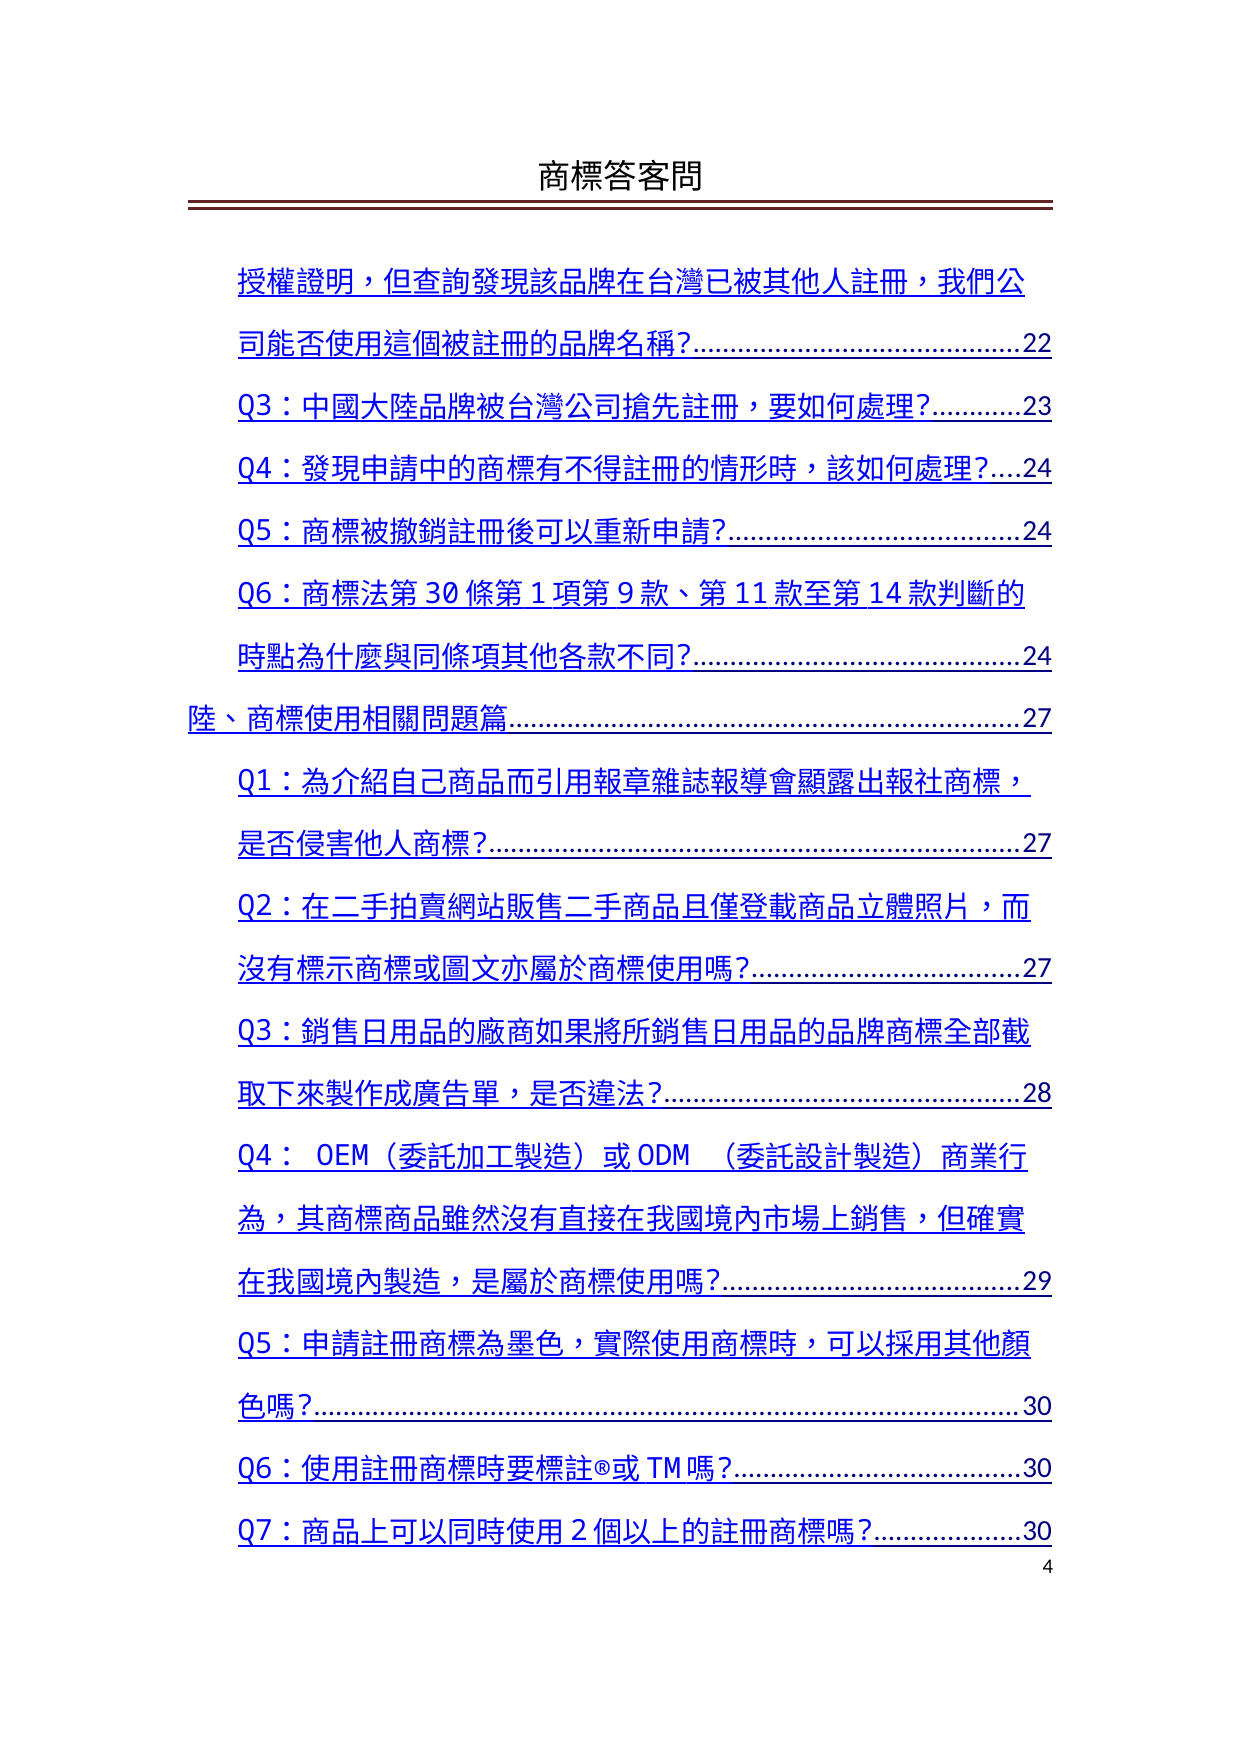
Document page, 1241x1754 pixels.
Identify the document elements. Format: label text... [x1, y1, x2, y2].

text 陸、商標使用相關問題篇 27 [187, 675, 1053, 738]
text Q6：商標法第30條第1項第9款、第11款至第14款判斷的時點為什麼與同條項其他各款不同? 24 [237, 550, 1053, 675]
text Q4：發現申請中的商標有不得註冊的情形時，該如何處理? 24 [237, 425, 1053, 488]
text Q2：我們公司要引進韓國服飾品牌，已經取得韓國公司的官方授權證明，但查詢發現該品牌在台灣已被其他人註冊，我們公司能否使用這個被註冊的品牌名稱? 22 [237, 238, 1053, 363]
text Q6：使用註冊商標時要標註®或TM嗎? 30 [237, 1425, 1053, 1488]
text Q1：為介紹自己商品而引用報章雜誌報導會顯露出報社商標，是否侵害他人商標? 27 [237, 738, 1053, 863]
text Q3：中國大陸品牌被台灣公司搶先註冊，要如何處理? 23 [237, 363, 1053, 425]
text Q5：申請註冊商標為墨色，實際使用商標時，可以採用其他顏色嗎? 30 [237, 1300, 1053, 1425]
text Q2：在二手拍賣網站販售二手商品且僅登載商品立體照片，而沒有標示商標或圖文亦屬於商標使用嗎? 27 [237, 863, 1053, 988]
text Q4： OEM（委託加工製造）或ODM （委託設計製造）商業行為，其商標商品雖然沒有直接在我國境內市場上銷售，但確實在我國境內製造，是屬於商標使用嗎? 29 [237, 1113, 1053, 1300]
text Q3：銷售日用品的廠商如果將所銷售日用品的品牌商標全部截取下來製作成廣告單，是否違法? 28 [237, 988, 1053, 1113]
text Q7：商品上可以同時使用2個以上的註冊商標嗎? 30 [237, 1488, 1053, 1550]
text Q5：商標被撤銷註冊後可以重新申請? 24 [237, 488, 1053, 550]
